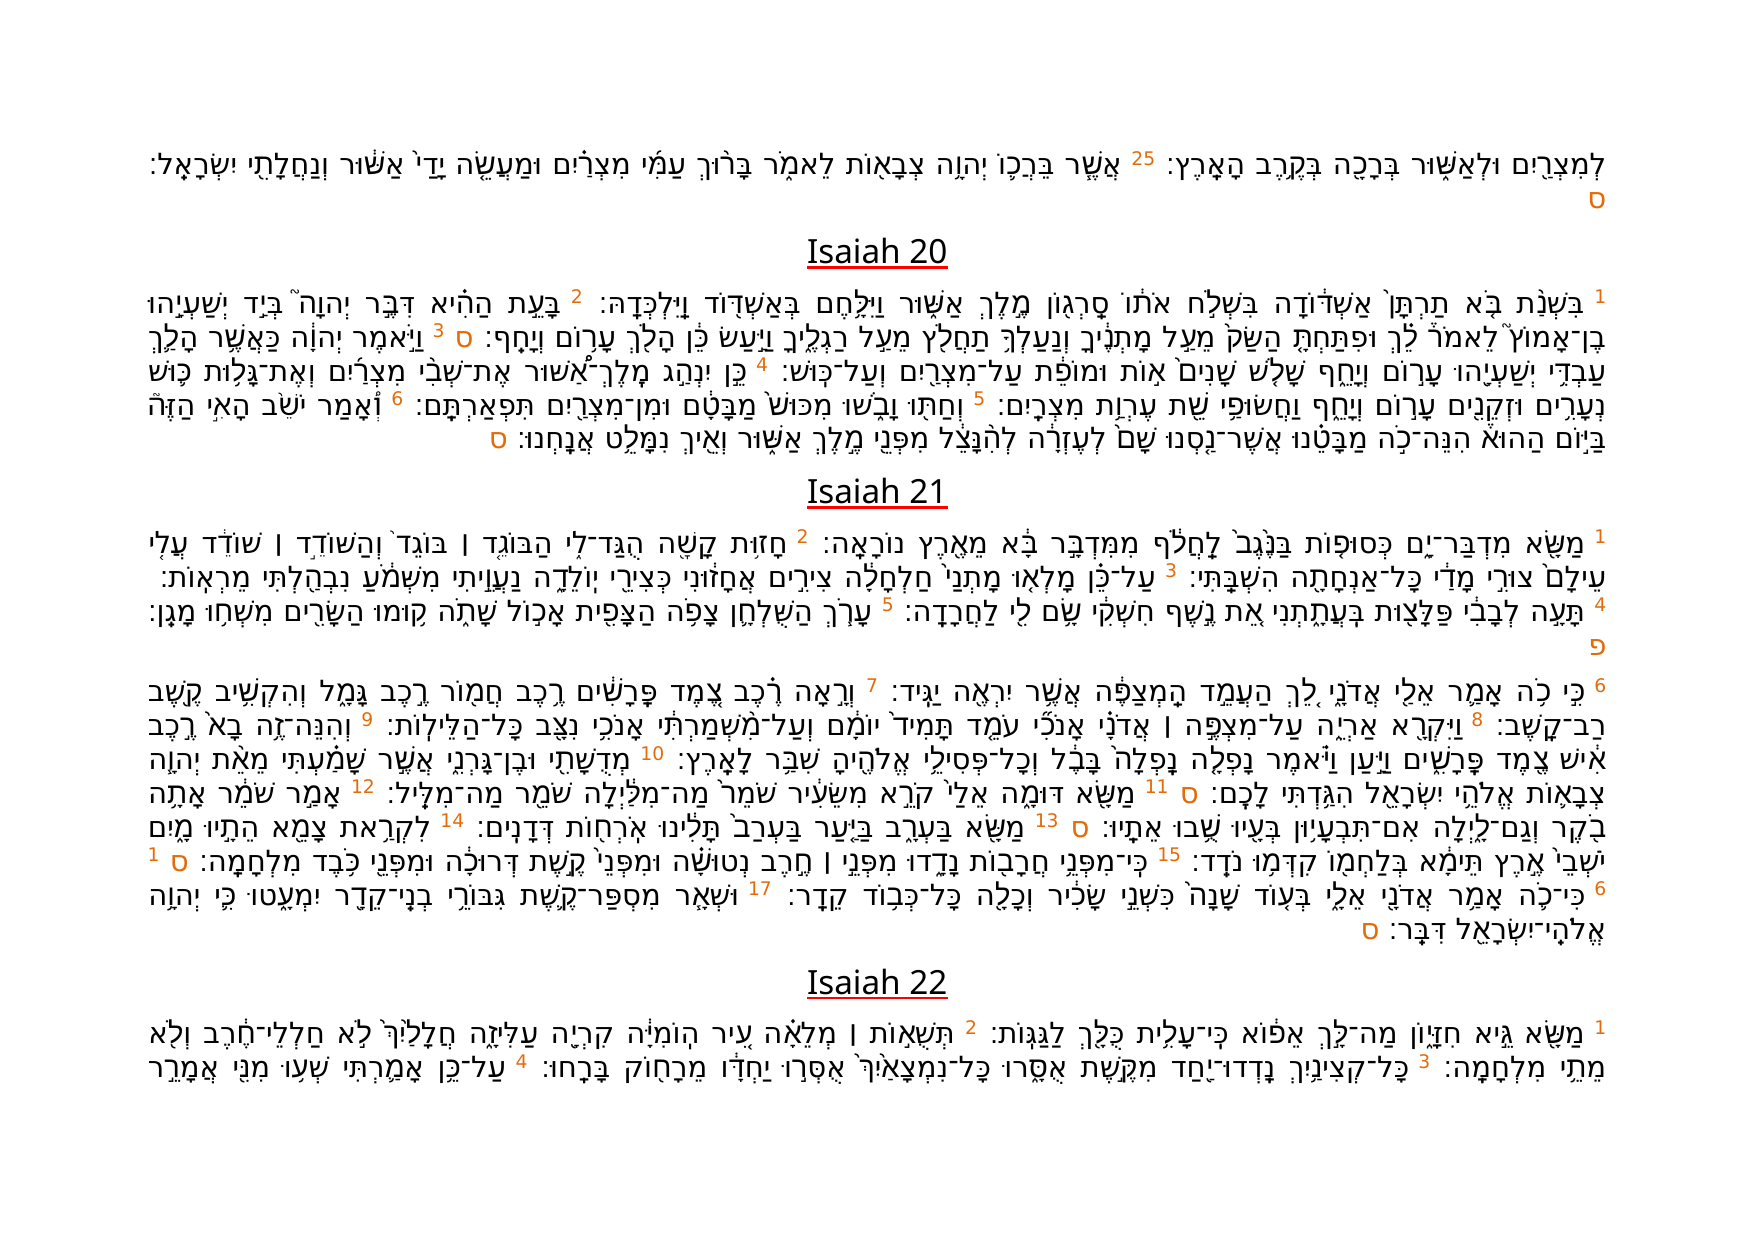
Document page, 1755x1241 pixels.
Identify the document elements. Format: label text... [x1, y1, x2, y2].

text 6 כִּ֣י כֹ֥ה אָמַ֛ר אֵלַ֖י אֲדֹנָ֑י לֵ֚ךְ הַעֲמֵ֣ד הַֽמְצַפֶּ֔ה אֲשֶׁ֥ר יִרְאֶ֖ה יַגִּֽיד׃ ‬‬‬7 וְרָ֣אָה רֶ֗כֶב צֶ֚מֶד פָּֽרָשִׁ֔ים רֶ֥כֶב חֲמ֖וֹר רֶ֣כֶב גָּמָ֑ל וְהִקְשִׁ֥יב קֶ֖שֶׁב רַב־קָֽשֶׁב׃ ‬‬‬8 וַיִּקְרָ֖א אַרְיֵ֑ה עַל־מִצְפֶּ֣ה ׀ אֲדֹנָ֗י אָנֹכִ֞י עֹמֵ֤ד תָּמִיד֙ יוֹמָ֔ם וְעַל־מִ֨שְׁמַרְתִּ֔י אָנֹכִ֥י נִצָּ֖ב כָּל־הַלֵּילֽוֹת׃ ‬‬‬9 וְהִנֵּה־זֶ֥ה בָא֙ רֶ֣כֶב אִ֔ישׁ צֶ֖מֶד פָּֽרָשִׁ֑ים וַיַּ֣עַן וַיֹּ֗אמֶר נָפְלָ֤ה נָֽפְלָה֙ בָּבֶ֔ל וְכָל־פְּסִילֵ֥י אֱלֹהֶ֖יהָ שִׁבַּ֥ר לָאָֽרֶץ׃ ‬‬‬10 מְדֻשָׁתִ֖י וּבֶן־גָּרְנִ֑י אֲשֶׁ֣ר שָׁמַ֗עְתִּי מֵאֵ֨ת יְהוָ֧ה צְבָא֛וֹת אֱלֹהֵ֥י יִשְׂרָאֵ֖ל הִגַּ֥דְתִּי לָכֶֽם׃ ס ‬‬‬11 מַשָּׂ֖א דּוּמָ֑ה אֵלַי֙ קֹרֵ֣א מִשֵּׂעִ֔יר שֹׁמֵר֙ מַה־מִלַּ֔יְלָה שֹׁמֵ֖ר מַה־מִלֵּֽיל׃ ‬‬‬12 אָמַ֣ר שֹׁמֵ֔ר אָתָ֥ה בֹ֖קֶר וְגַם־לָ֑יְלָה אִם־תִּבְעָי֥וּן בְּעָ֖יוּ שֻׁ֥בוּ אֵתָֽיוּ׃ ס ‬‬‬13 מַשָּׂ֖א בַּעְרָ֑ב בַּיַּ֤עַר בַּעְרַב֙ תָּלִ֔ינוּ אֹֽרְח֖וֹת דְּדָנִֽים׃ ‬‬‬14 לִקְרַ֥את צָמֵ֖א הֵתָ֣יוּ מָ֑יִם יֹשְׁבֵי֙ אֶ֣רֶץ תֵּימָ֔א בְּלַחְמ֖וֹ קִדְּמ֥וּ נֹדֵֽד׃ ‬‬‬15 כִּֽי־מִפְּנֵ֥י חֲרָב֖וֹת נָדָ֑דוּ מִפְּנֵ֣י ׀ חֶ֣רֶב נְטוּשָׁ֗ה וּמִפְּנֵי֙ קֶ֣שֶׁת דְּרוּכָ֔ה וּמִפְּנֵ֖י כֹּ֥בֶד מִלְחָמָֽה׃ ס ‬‬‬16 כִּי־כֹ֛ה אָמַ֥ר אֲדֹנָ֖י אֵלָ֑י בְּע֤וֹד שָׁנָה֙ כִּשְׁנֵ֣י שָׂכִ֔יר וְכָלָ֖ה כָּל־כְּב֥וֹד קֵדָֽר׃ ‬‬‬17 וּשְׁאָ֧ר מִסְפַּר־קֶ֛שֶׁת גִּבּוֹרֵ֥י בְנֵֽי־קֵדָ֖ר יִמְעָ֑טוּ כִּ֛י יְהוָ֥ה אֱלֹהֵֽי־יִשְׂרָאֵ֖ל דִּבֵּֽר׃ ס ‬‬‬‬‬‬‬‬‬‬‬‬‬‬‬ [148, 674, 1606, 946]
text 1 מַשָּׂ֖א מִדְבַּר־יָ֑ם כְּסוּפ֤וֹת בַּנֶּ֙גֶב֙ לַֽחֲלֹ֔ף מִמִּדְבָּ֣ר בָּ֔א מֵאֶ֖רֶץ נוֹרָאָֽה׃ 2 חָז֥וּת קָשָׁ֖ה הֻגַּד־לִ֑י הַבּוֹגֵ֤ד ׀ בּוֹגֵד֙ וְהַשּׁוֹדֵ֣ד ׀ שׁוֹדֵ֔ד עֲלִ֤י עֵילָם֙ צוּרִ֣י מָדַ֔י כָּל־אַנְחָתָ֖ה הִשְׁבַּֽתִּי׃ ‬‬‬3 עַל־כֵּ֗ן מָלְא֤וּ מָתְנַי֙ חַלְחָלָ֔ה צִירִ֣ים אֲחָז֔וּנִי כְּצִירֵ֖י יֽוֹלֵדָ֑ה נַעֲוֵ֣יתִי מִשְּׁמֹ֔עַ נִבְהַ֖לְתִּי מֵרְאֽוֹת׃ ‬‬‬4 תָּעָ֣ה לְבָבִ֔י פַּלָּצ֖וּת בִּֽעֲתָ֑תְנִי אֵ֚ת נֶ֣שֶׁף חִשְׁקִ֔י שָׂ֥ם לִ֖י לַחֲרָדָֽה׃ ‬‬‬5 עָרֹ֧ךְ הַשֻּׁלְחָ֛ן צָפֹ֥ה הַצָּפִ֖ית אָכ֣וֹל שָׁתֹ֑ה ק֥וּמוּ הַשָּׂרִ֖ים מִשְׁח֥וּ מָגֵֽן׃ פ ‬‬‬‬‬‬‬ [148, 526, 1606, 662]
text Isaiah 21 [148, 468, 1606, 514]
text 1 מַשָּׂ֖א גֵּ֣יא חִזָּי֑וֹן מַה־לָּ֣ךְ אֵפ֔וֹא כִּֽי־עָלִ֥ית כֻּלָּ֖ךְ לַגַּגּֽוֹת׃ 2 תְּשֻׁא֣וֹת ׀ מְלֵאָ֗ה עִ֚יר הֽוֹמִיָּ֔ה קִרְיָ֖ה עַלִּיזָ֑ה חֲלָלַ֙יִךְ֙ לֹ֣א חַלְלֵי־חֶ֔רֶב וְלֹ֖א מֵתֵ֥י מִלְחָמָֽה׃ ‬‬‬3 כָּל־קְצִינַ֥יִךְ נָֽדְדוּ־יַ֖חַד מִקֶּ֣שֶׁת אֻסָּ֑רוּ כָּל־נִמְצָאַ֙יִךְ֙ אֻסְּר֣וּ יַחְדָּ֔ו מֵרָח֖וֹק בָּרָֽחוּ׃ ‬‬‬4 עַל־כֵּ֥ן אָמַ֛רְתִּי שְׁע֥וּ מִנִּ֖י אֲמָרֵ֣ר בַּבֶּ֑כִי אַל־תָּאִ֣יצוּ לְנַֽחֲמֵ֔נִי עַל־שֹׁ֖ד בַּת־עַמִּֽי׃ ‬‬‬5 כִּ֣י יוֹם֩ מְהוּמָ֨ה וּמְבוּסָ֜ה וּמְבוּכָ֗ה לַֽאדֹנָ֧י יְהוִ֛ה צְבָא֖וֹת בְּגֵ֣יא חִזָּי֑וֹן מְקַרְקַ֥ר קִ֖ר וְשׁ֥וֹעַ אֶל־הָהָֽר׃ ‬‬‬6 וְעֵילָם֙ נָשָׂ֣א אַשְׁפָּ֔ה בְּרֶ֥כֶב אָדָ֖ם פָּֽרָשִׁ֑ים וְקִ֥יר עֵרָ֖ה מָגֵֽן׃ ‬‬‬7 וַיְהִ֥י מִבְחַר־עֲמָקַ֖יִךְ מָ֣לְאוּ רָ֑כֶב וְהַפָּ֣רָשִׁ֔ים שֹׁ֖ת שָׁ֥תוּ הַשָּֽׁעְרָה׃ ‬‬‬8 וַיְגַ֕ל אֵ֖ת מָסַ֣ךְ יְהוּדָ֑ה וַתַּבֵּט֙ בַּיּ֣וֹם הַה֔וּא אֶל־נֶ֖שֶׁק בֵּ֥ית הַיָּֽעַר׃ ‬‬‬9 וְאֵ֨ת בְּקִיעֵ֧י עִיר־דָּוִ֛ד רְאִיתֶ֖ם כִּי־רָ֑בּוּ וַֽתְּקַבְּצ֔וּ אֶת־מֵ֥י הַבְּרֵכָ֖ה הַתַּחְתּוֹנָֽה׃ ‬‬‬10 וְאֶת־בָּתֵּ֥י יְרוּשָׁלַ֖͏ִם סְפַרְתֶּ֑ם וַתִּתְֿצוּ֙ הַבָּ֣תִּ֔ים לְבַצֵּ֖ר הַחוֹמָֽה׃ ‬‬‬11 וּמִקְוָ֣ה ׀ עֲשִׂיתֶ֗ם בֵּ֚ין הַחֹ֣מֹתַ֔יִם לְמֵ֖י הַבְּרֵכָ֣ה הַיְשָׁנָ֑ה וְלֹ֤א הִבַּטְתֶּם֙ אֶל־עֹשֶׂ֔יהָ וְיֹצְרָ֥הּ מֵֽרָח֖וֹק לֹ֥א רְאִיתֶֽם׃ ‬‬‬12 וַיִּקְרָ֗א אֲדֹנָ֧י יְהוִ֛ה צְבָא֖וֹת בַּיּ֣וֹם הַה֑וּא לִבְכִי֙ וּלְמִסְפֵּ֔ד וּלְקָרְחָ֖ה וְלַחֲגֹ֥ר שָֽׂק׃ ‬‬‬13 וְהִנֵּ֣ה ׀ שָׂשׂ֣וֹן וְשִׂמְחָ֗ה הָרֹ֤ג ׀ בָּקָר֙ וְשָׁחֹ֣ט צֹ֔אן אָכֹ֥ל בָּשָׂ֖ר וְשָׁת֣וֹת יָ֑יִן אָכ֣וֹל וְשָׁת֔וֹ כִּ֥י מָחָ֖ר נָמֽוּת׃ ‬‬‬14 וְנִגְלָ֥ה בְאָזְנָ֖י יְהוָ֣ה צְבָא֑וֹת אִם־יְ֠כֻפַּר הֶעָוֺ֨ן הַזֶּ֤ה לָכֶם֙ עַד־תְּמֻת֔וּן אָמַ֛ר אֲדֹנָ֥י יְהוִ֖ה צְבָאֽוֹת׃ פ ‬‬‬‬‬‬‬‬‬‬‬‬‬‬‬‬ [148, 1017, 1606, 1084]
text 1 מַשָּׂ֖א מִצְרָ֑יִם הִנֵּ֨ה יְהוָ֜ה רֹכֵ֨ב עַל־עָ֥ב קַל֙ וּבָ֣א מִצְרַ֔יִם וְנָע֞וּ אֱלִילֵ֤י מִצְרַ֙יִם֙ מִפָּנָ֔יו וּלְבַ֥ב מִצְרַ֖יִם יִמַּ֥ס בְּקִרְבּֽוֹ׃ 2 וְסִכְסַכְתִּ֤י מִצְרַ֙יִם֙ בְּמִצְרַ֔יִם וְנִלְחֲמ֥וּ אִישׁ־בְּאָחִ֖יו וְאִ֣ישׁ בְּרֵעֵ֑הוּ עִ֣יר בְּעִ֔יר מַמְלָכָ֖ה בְּמַמְלָכָֽה׃ ‬‬‬3 וְנָבְקָ֤ה רֽוּחַ־מִצְרַ֙יִם֙ בְּקִרְבּ֔וֹ וַעֲצָת֖וֹ אֲבַלֵּ֑עַ וְדָרְשׁ֤וּ אֶל־הָֽאֱלִילִים֙ וְאֶל־הָ֣אִטִּ֔ים וְאֶל־הָאֹב֖וֹת וְאֶל־הַיִּדְּעֹנִֽים׃ ‬‬‬4 וְסִכַּרְתִּי֙ אֶת־מִצְרַ֔יִם בְּיַ֖ד אֲדֹנִ֣ים קָשֶׁ֑ה וּמֶ֤לֶךְ עַז֙ יִמְשָׁל־בָּ֔ם נְאֻ֥ם הָאָד֖וֹן יְהוָ֥ה צְבָאֽוֹת׃ ‬‬‬5 וְנִשְּׁתוּ־מַ֖יִם מֵֽהַיָּ֑ם וְנָהָ֖ר יֶחֱרַ֥ב וְיָבֵֽשׁ׃ ‬‬‬6 וְהֶאֶזְנִ֣יחוּ נְהָר֔וֹת דָּלֲל֥וּ וְחָרְב֖וּ יְאֹרֵ֣י מָצ֑וֹר קָנֶ֥ה וָס֖וּף קָמֵֽלוּ׃ ‬‬‬7 עָר֥וֹת עַל־יְא֖וֹר עַל־פִּ֣י יְא֑וֹר וְכֹל֙ מִזְרַ֣ע יְא֔וֹר יִיבַ֥שׁ נִדַּ֖ף וְאֵינֶֽנּוּ׃ ‬‬‬8 וְאָנוּ֙ הַדַּיָּגִ֔ים וְאָ֣בְל֔וּ כָּל־מַשְׁלִיכֵ֥י בַיְא֖וֹר חַכָּ֑ה וּפֹרְשֵׂ֥י מִכְמֹ֛רֶת עַל־פְּנֵי־מַ֖יִם אֻמְלָֽלוּ׃ ‬‬‬9 וּבֹ֛שׁוּ עֹבְדֵ֥י פִשְׁתִּ֖ים שְׂרִיק֑וֹת וְאֹרְגִ֖ים חוֹרָֽי׃ ‬‬‬10 וְהָי֥וּ שָׁתֹתֶ֖יהָ מְדֻכָּאִ֑ים כָּל־עֹ֥שֵׂי שֶׂ֖כֶר אַגְמֵי־נָֽפֶשׁ׃ ‬‬‬11 אַךְ־אֱוִלִים֙ שָׂ֣רֵי צֹ֔עַן חַכְמֵי֙ יֹעֲצֵ֣י פַרְעֹ֔ה עֵצָ֖ה נִבְעָרָ֑ה אֵ֚יךְ תֹּאמְר֣וּ אֶל־פַּרְעֹ֔ה בֶּן־חֲכָמִ֥ים אֲנִ֖י בֶּן־מַלְכֵי־קֶֽדֶם׃ ‬‬‬12 אַיָּם֙ אֵפ֣וֹא חֲכָמֶ֔יךָ וְיַגִּ֥ידוּ נָ֖א לָ֑ךְ וְיֵ֣דְע֔וּ מַה־יָּעַ֛ץ יְהוָ֥ה צְבָא֖וֹת עַל־מִצְרָֽיִם׃ ‬‬‬13 נֽוֹאֲלוּ֙ שָׂ֣רֵי צֹ֔עַן נִשְּׁא֖וּ שָׂ֣רֵי נֹ֑ף הִתְע֥וּ אֶת־מִצְרַ֖יִם פִּנַּ֥ת שְׁבָטֶֽיהָ׃ ‬‬‬14 יְהוָ֛ה מָסַ֥ךְ בְּקִרְבָּ֖הּ ר֣וּחַ עִוְעִ֑ים וְהִתְע֤וּ אֶת־מִצְרַ֙יִם֙ בְּכָֽל־מַעֲשֵׂ֔הוּ כְּהִתָּע֥וֹת שִׁכּ֖וֹר בְּקִיאֽוֹ׃ ‬‬‬15 וְלֹֽא־יִהְיֶ֥ה לְמִצְרַ֖יִם מַֽעֲשֶׂ֑ה אֲשֶׁ֧ר יַעֲשֶׂ֛ה רֹ֥אשׁ וְזָנָ֖ב כִּפָּ֥ה וְאַגְמֽוֹן׃ ס ‬‬‬16 בַּיּ֣וֹם הַה֔וּא יִֽהְיֶ֥ה מִצְרַ֖יִם כַּנָּשִׁ֑ים וְחָרַ֣ד ׀ וּפָחַ֗ד מִפְּנֵי֙ תְּנוּפַת֙ יַד־יְהוָ֣ה צְבָא֔וֹת אֲשֶׁר־ה֖וּא מֵנִ֥יף עָלָֽיו׃ ‬‬‬17 וְ֠הָיְתָה אַדְמַ֨ת יְהוּדָ֤ה לְמִצְרַ֙יִם֙ לְחָגָּ֔א כֹּל֩ אֲשֶׁ֨ר יַזְכִּ֥יר אֹתָ֛הּ אֵלָ֖יו יִפְחָ֑ד מִפְּנֵ֗י עֲצַת֙ יְהוָ֣ה צְבָא֔וֹת אֲשֶׁר־ה֖וּא יוֹעֵ֥ץ עָלָֽיו׃ ס ‬‬‬18 בַּיּ֣וֹם הַה֡וּא יִהְיוּ֩ חָמֵ֨שׁ עָרִ֜ים בְּאֶ֣רֶץ מִצְרַ֗יִם מְדַבְּרוֹת֙ שְׂפַ֣ת כְּנַ֔עַן וְנִשְׁבָּע֖וֹת לַיהוָ֣ה צְבָא֑וֹת עִ֣יר הַהֶ֔רֶס יֵאָמֵ֖ר לְאֶחָֽת׃ ס ‬‬‬19 בַּיּ֣וֹם הַה֗וּא יִֽהְיֶ֤ה מִזְבֵּ֙חַ֙ לַֽיהוָ֔ה בְּת֖וֹךְ אֶ֣רֶץ מִצְרָ֑יִם וּמַצֵּבָ֥ה אֵֽצֶל־גְּבוּלָ֖הּ לַֽיהוָֽה׃ ‬‬‬20 וְהָיָ֨ה לְא֥וֹת וּלְעֵ֛ד לַֽיהוָ֥ה צְבָא֖וֹת בְּאֶ֣רֶץ מִצְרָ֑יִם כִּֽי־יִצְעֲק֤וּ אֶל־יְהוָה֙ מִפְּנֵ֣י לֹֽחֲצִ֔ים וְיִשְׁלַ֥ח לָהֶ֛ם מוֹשִׁ֥יעַ וָרָ֖ב וְהִצִּילָֽם׃ ‬‬‬21 וְנוֹדַ֤ע יְהוָה֙ לְמִצְרַ֔יִם וְיָדְע֥וּ מִצְרַ֛יִם אֶת־יְהוָ֖ה בַּיּ֣וֹם הַה֑וּא וְעָֽבְדוּ֙ זֶ֣בַח וּמִנְחָ֔ה וְנָדְרוּ־נֵ֥דֶר לַֽיהוָ֖ה וְשִׁלֵּֽמוּ׃ ‬‬‬22 וְנָגַ֧ף יְהוָ֛ה אֶת־מִצְרַ֖יִם נָגֹ֣ף וְרָפ֑וֹא וְשָׁ֙בוּ֙ עַד־יְהוָ֔ה וְנֶעְתַּ֥ר לָהֶ֖ם וּרְפָאָֽם׃ ‬‬‬23 בַּיּ֣וֹם הַה֗וּא תִּהְיֶ֨ה מְסִלָּ֤ה מִמִּצְרַ֙יִם֙ אַשּׁ֔וּרָה וּבָֽא־אַשּׁ֥וּר בְּמִצְרַ֖יִם וּמִצְרַ֣יִם בְּאַשּׁ֑וּר וְעָבְד֥וּ מִצְרַ֖יִם אֶת־אַשּֽׁוּר׃ ס ‬‬‬24 בַּיּ֣וֹם הַה֗וּא יִהְיֶ֤ה יִשְׂרָאֵל֙ שְׁלִ֣ישִׁיָּ֔ה לְמִצְרַ֖יִם וּלְאַשּׁ֑וּר בְּרָכָ֖ה בְּקֶ֥רֶב הָאָֽרֶץ׃ ‬‬‬25 אֲשֶׁ֧ר בֵּרֲכ֛וֹ יְהוָ֥ה צְבָא֖וֹת לֵאמֹ֑ר בָּר֨וּךְ עַמִּ֜י מִצְרַ֗יִם וּמַעֲשֵׂ֤ה יָדַי֙ אַשּׁ֔וּר וְנַחֲלָתִ֖י יִשְׂרָאֵֽל׃ ס ‬‬‬‬‬‬‬‬‬‬‬‬‬‬‬‬‬‬‬‬‬‬‬‬‬‬‬ [148, 148, 1606, 216]
text Isaiah 22 [148, 959, 1606, 1004]
text 1 בִּשְׁנַ֨ת בֹּ֤א תַרְתָּן֙ אַשְׁדּ֔וֹדָה בִּשְׁלֹ֣ח אֹת֔וֹ סַֽרְג֖וֹן מֶ֣לֶךְ אַשּׁ֑וּר וַיִּלָּ֥חֶם בְּאַשְׁדּ֖וֹד וַֽיִּלְכְּדָֽהּ׃ 2 בָּעֵ֣ת הַהִ֗יא דִּבֶּ֣ר יְהוָה֮ בְּיַ֣ד יְשַׁעְיָ֣הוּ בֶן־אָמוֹץ֮ לֵאמֹר֒ לֵ֗ךְ וּפִתַּחְתָּ֤ הַשַּׂק֙ מֵעַ֣ל מָתְנֶ֔יךָ וְנַעַלְךָ֥ תַחֲלֹ֖ץ מֵעַ֣ל רַגְלֶ֑יךָ וַיַּ֣עַשׂ כֵּ֔ן הָלֹ֖ךְ עָר֥וֹם וְיָחֵֽף׃ ס ‬‬‬3 וַיֹּ֣אמֶר יְהוָ֔ה כַּאֲשֶׁ֥ר הָלַ֛ךְ עַבְדִּ֥י יְשַׁעְיָ֖הוּ עָר֣וֹם וְיָחֵ֑ף שָׁלֹ֤שׁ שָׁנִים֙ א֣וֹת וּמוֹפֵ֔ת עַל־מִצְרַ֖יִם וְעַל־כּֽוּשׁ׃ ‬‬‬4 כֵּ֣ן יִנְהַ֣ג מֶֽלֶךְ־אַ֠שּׁוּר אֶת־שְׁבִ֨י מִצְרַ֜יִם וְאֶת־גָּל֥וּת כּ֛וּשׁ נְעָרִ֥ים וּזְקֵנִ֖ים עָר֣וֹם וְיָחֵ֑ף וַחֲשׂוּפַ֥י שֵׁ֖ת עֶרְוַ֥ת מִצְרָֽיִם׃ ‬‬‬5 וְחַתּ֖וּ וָבֹ֑שׁוּ מִכּוּשׁ֙ מַבָּטָ֔ם וּמִן־מִצְרַ֖יִם תִּפְאַרְתָּֽם׃ ‬‬‬6 וְ֠אָמַר יֹשֵׁ֨ב הָאִ֣י הַזֶּה֮ בַּיּ֣וֹם הַהוּא֒ הִנֵּה־כֹ֣ה מַבָּטֵ֗נוּ אֲשֶׁר־נַ֤סְנוּ שָׁם֙ לְעֶזְרָ֔ה לְהִ֨נָּצֵ֔ל מִפְּנֵ֖י מֶ֣לֶךְ אַשּׁ֑וּר וְאֵ֖יךְ נִמָּלֵ֥ט אֲנָֽחְנוּ׃ ס ‬‬‬‬‬‬‬‬ [148, 286, 1606, 456]
text Isaiah 20 [148, 228, 1606, 273]
